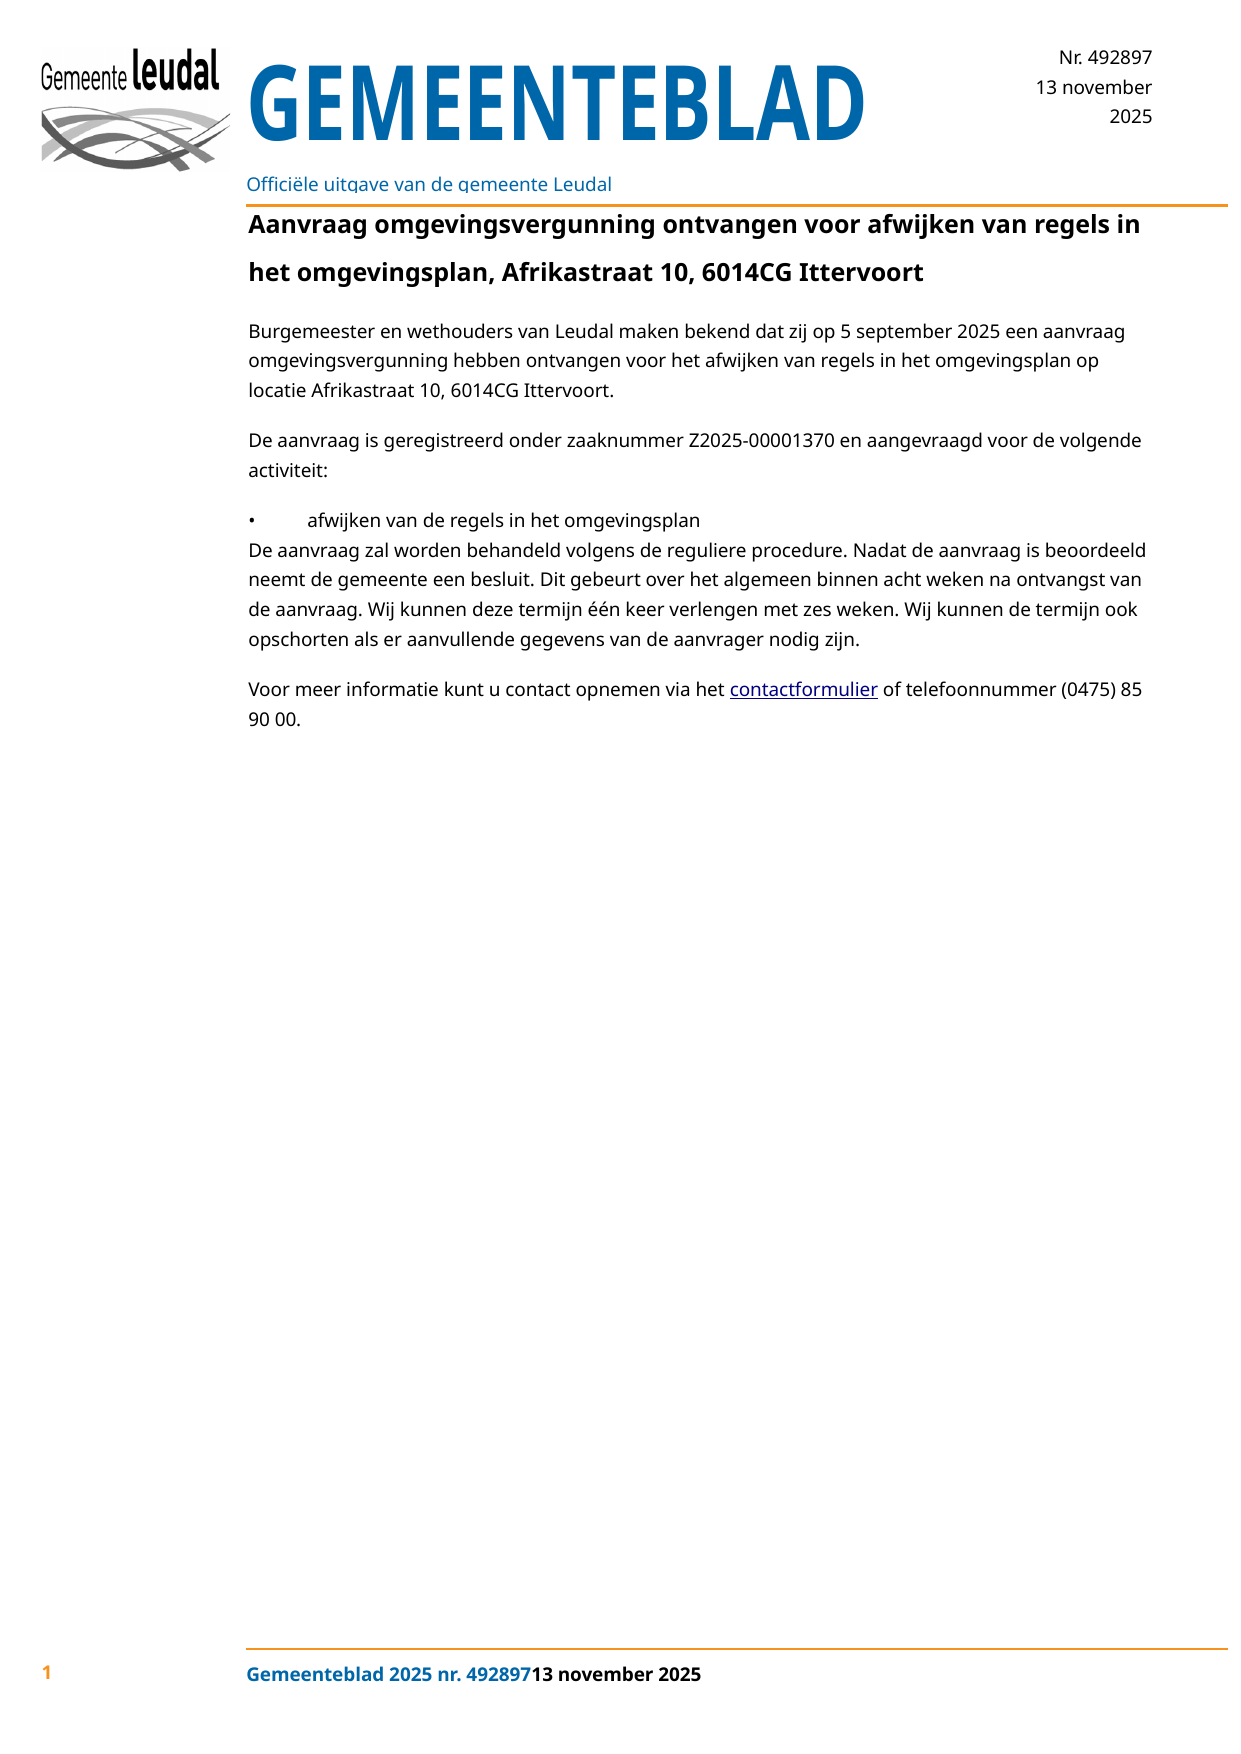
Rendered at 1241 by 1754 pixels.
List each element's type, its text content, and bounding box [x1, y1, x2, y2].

text Aanvraag omgevingsvergunning ontvangen voor afwijken van regels in het omgevingsplan, Afrikastraat 10, 6014CG Ittervoort [248, 207, 1152, 288]
text Burgemeester en wethouders van Leudal maken bekend dat zij op 5 september 2025 een aanvraag omgevingsvergunning hebben ontvangen voor het afwijken van regels in het omgevingsplan op locatie Afrikastraat 10, 6014CG Ittervoort. [248, 318, 1152, 403]
text Voor meer informatie kunt u contact opnemen via het contactformulier of telefoonnummer (0475) 85 90 00. [248, 676, 1152, 732]
text De aanvraag is geregistreerd onder zaaknummer Z2025-00001370 en aangevraagd voor de volgende activiteit: [248, 427, 1152, 483]
list afwijken van de regels in het omgevingsplan [248, 507, 1152, 533]
text De aanvraag zal worden behandeld volgens de reguliere procedure. Nadat de aanvraag is beoordeeld neemt de gemeente een besluit. Dit gebeurt over het algemeen binnen acht weken na ontvangst van de aanvraag. Wij kunnen deze termijn één keer verlengen met zes weken. Wij kunnen de termijn ook opschorten als er aanvullende gegevens van de aanvrager nodig zijn. [248, 537, 1152, 652]
picture [41, 47, 231, 172]
